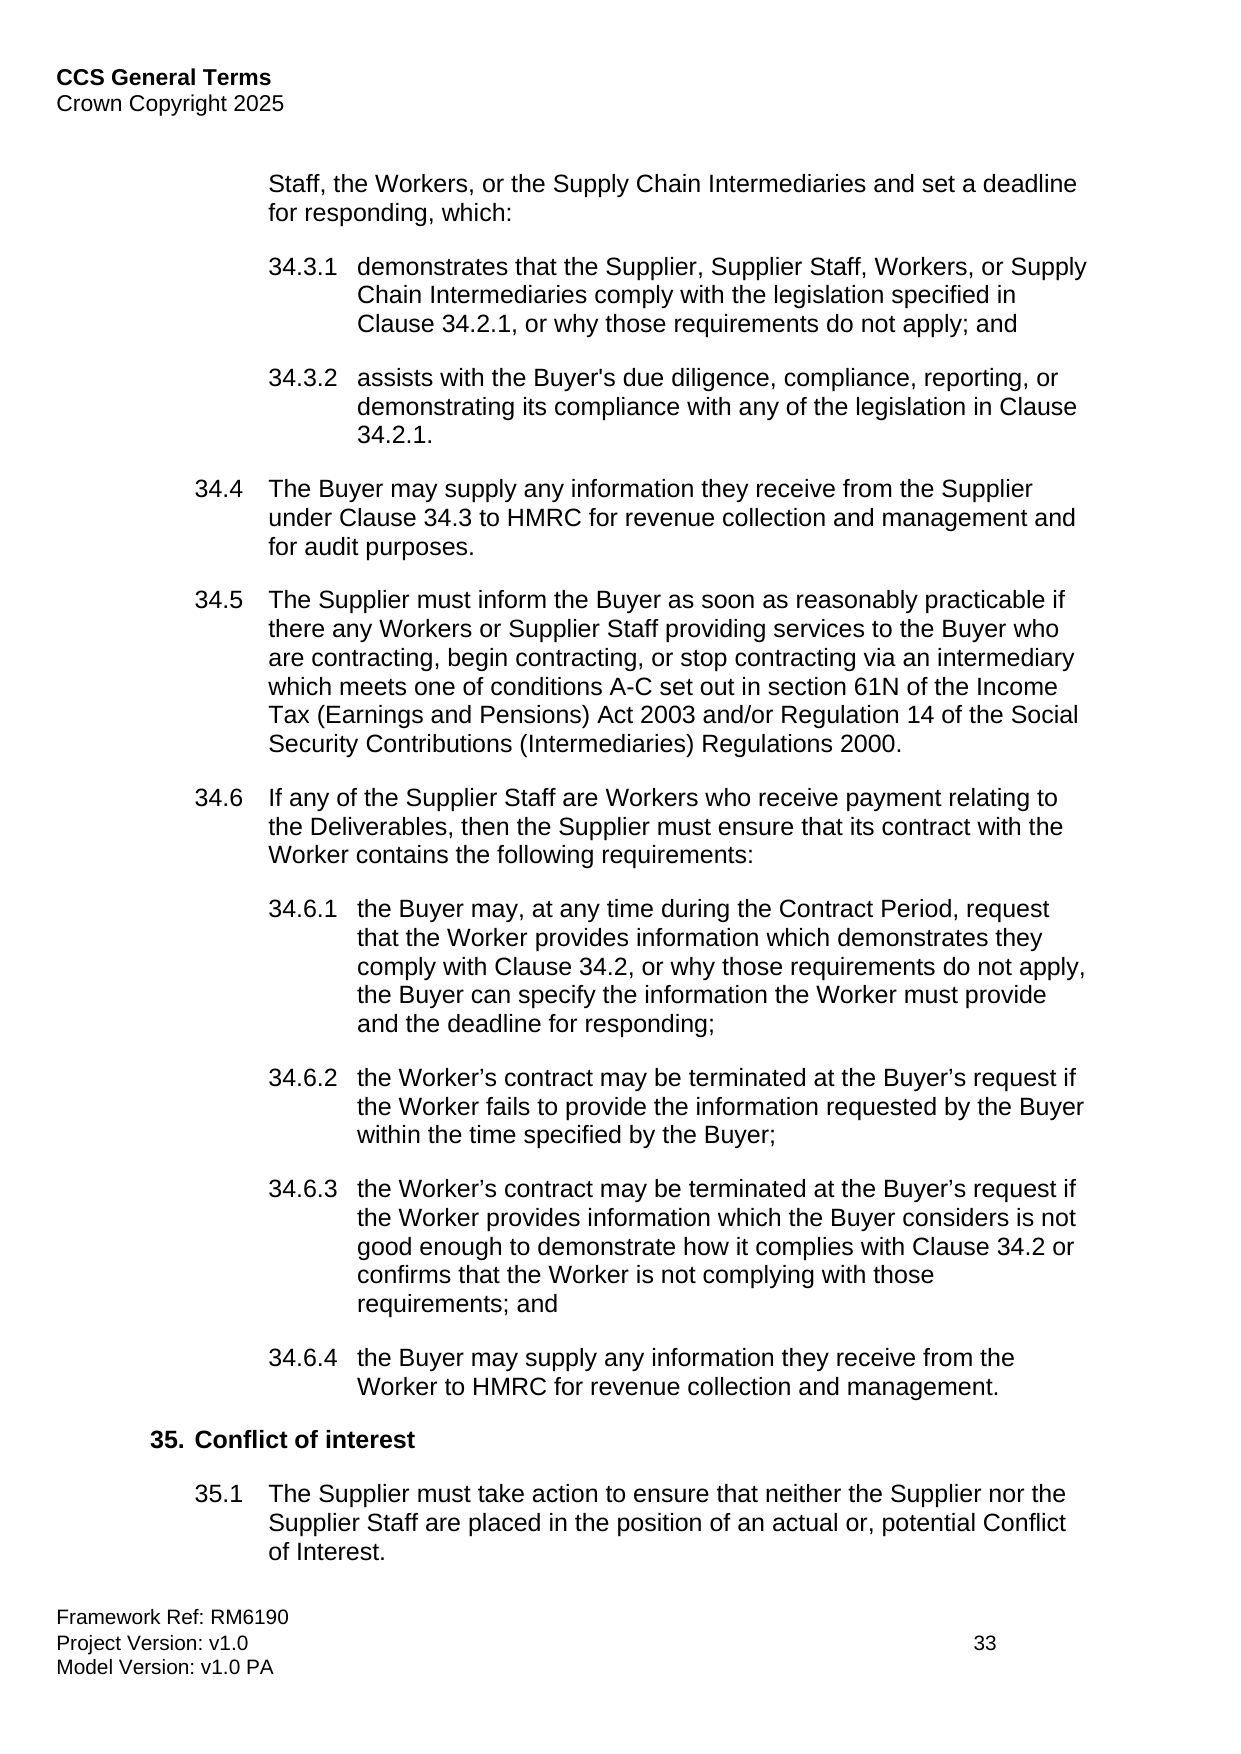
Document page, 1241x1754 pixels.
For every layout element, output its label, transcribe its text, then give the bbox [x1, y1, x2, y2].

list demonstrates that the Supplier, Supplier Staff, Workers, or Supply Chain Intermediaries comply with the legislation specified in Clause 34.2.1, or why those requirements do not apply; and [268, 252, 1090, 338]
list The Buyer may supply any information they receive from the Supplier under Clause 34.3 to HMRC for revenue collection and management and for audit purposes. [194, 474, 1090, 561]
list Staff, the Workers, or the Supply Chain Intermediaries and set a deadline for responding, which: [194, 169, 1090, 227]
list The Supplier must inform the Buyer as soon as reasonably practicable if there any Workers or Supplier Staff providing services to the Buyer who are contracting, begin contracting, or stop contracting via an intermediary which meets one of conditions A-C set out in section 61N of the Income Tax (Earnings and Pensions) Act 2003 and/or Regulation 14 of the Social Security Contributions (Intermediaries) Regulations 2000. [194, 586, 1090, 758]
list the Worker’s contract may be terminated at the Buyer’s request if the Worker provides information which the Buyer considers is not good enough to demonstrate how it complies with Clause 34.2 or confirms that the Worker is not complying with those requirements; and [268, 1174, 1090, 1318]
list If any of the Supplier Staff are Workers who receive payment relating to the Deliverables, then the Supplier must ensure that its contract with the Worker contains the following requirements: [194, 783, 1090, 869]
list the Worker’s contract may be terminated at the Buyer’s request if the Worker fails to provide the information requested by the Buyer within the time specified by the Buyer; [268, 1063, 1090, 1149]
list assists with the Buyer's due diligence, compliance, reporting, or demonstrating its compliance with any of the legislation in Clause 34.2.1. [268, 363, 1090, 449]
list the Buyer may supply any information they receive from the Worker to HMRC for revenue collection and management. [268, 1343, 1090, 1401]
list The Supplier must take action to ensure that neither the Supplier nor the Supplier Staff are placed in the position of an actual or, potential Conflict of Interest. [194, 1479, 1090, 1566]
list Conflict of interest [150, 1426, 1090, 1454]
list the Buyer may, at any time during the Contract Period, request that the Worker provides information which demonstrates they comply with Clause 34.2, or why those requirements do not apply, the Buyer can specify the information the Worker must provide and the deadline for responding; [268, 894, 1090, 1038]
